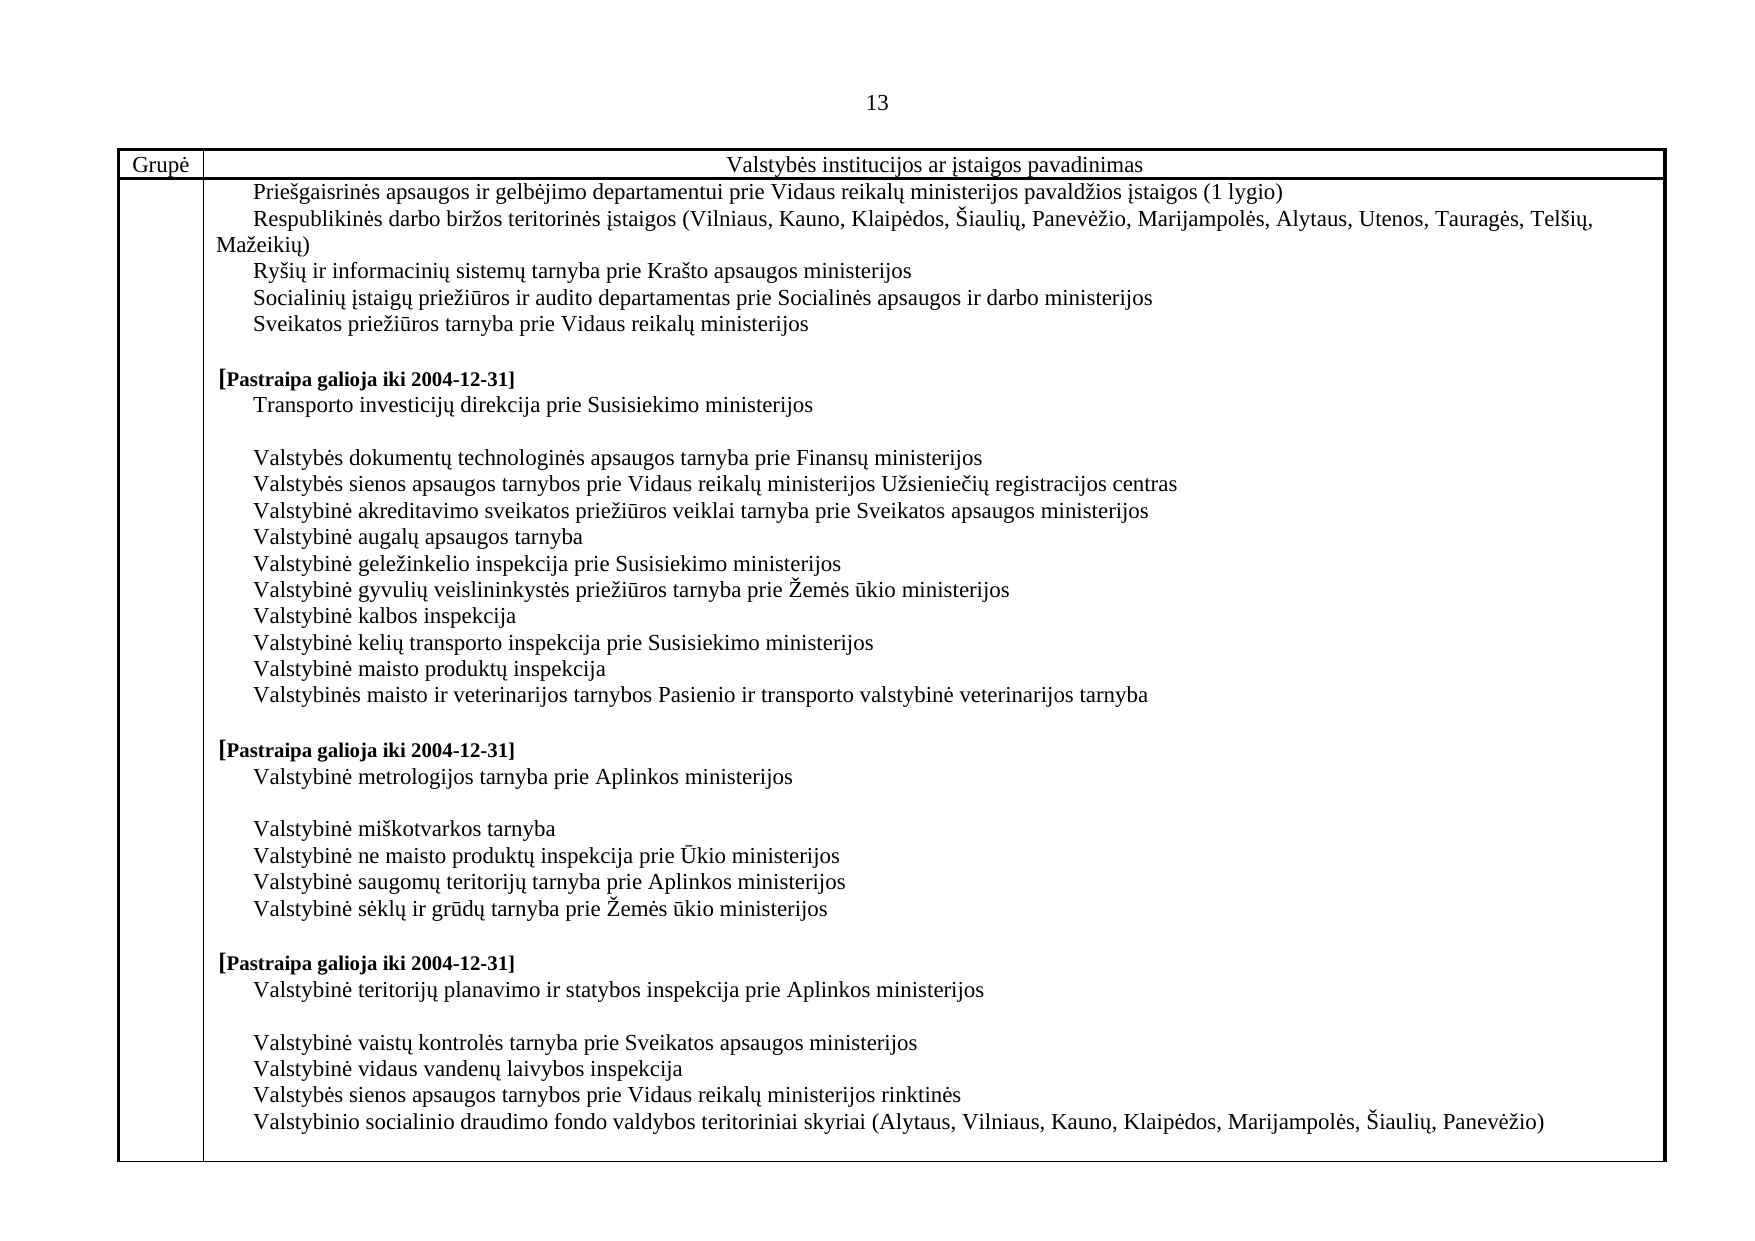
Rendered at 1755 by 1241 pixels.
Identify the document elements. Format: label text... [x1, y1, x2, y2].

table_header Grupė [120, 151, 203, 177]
table_cell [120, 180, 203, 1161]
table_header Valstybės institucijos ar įstaigos pavadinimas [204, 151, 1663, 177]
table_cell Priešgaisrinės apsaugos ir gelbėjimo departamentui prie Vidaus reikalų ministerijos pavaldžios įstaigos (1 lygio) Respublikinės darbo biržos teritorinės įstaigos (Vilniaus, Kauno, Klaipėdos, Šiaulių, Panevėžio, Marijampolės, Alytaus, Utenos, Tauragės, Telšių, Mažeikių) Ryšių ir informacinių sistemų tarnyba prie Krašto apsaugos ministerijos Socialinių įstaigų priežiūros ir audito departamentas prie Socialinės apsaugos ir darbo ministerijos Sveikatos priežiūros tarnyba prie Vidaus reikalų ministerijos [Pastraipa galioja iki 2004-12-31] Transporto investicijų direkcija prie Susisiekimo ministerijos Valstybės dokumentų technologinės apsaugos tarnyba prie Finansų ministerijos Valstybės sienos apsaugos tarnybos prie Vidaus reikalų ministerijos Užsieniečių registracijos centras Valstybinė akreditavimo sveikatos priežiūros veiklai tarnyba prie Sveikatos apsaugos ministerijos Valstybinė augalų apsaugos tarnyba Valstybinė geležinkelio inspekcija prie Susisiekimo ministerijos Valstybinė gyvulių veislininkystės priežiūros tarnyba prie Žemės ūkio ministerijos Valstybinė kalbos inspekcija Valstybinė kelių transporto inspekcija prie Susisiekimo ministerijos Valstybinė maisto produktų inspekcija Valstybinės maisto ir veterinarijos tarnybos Pasienio ir transporto valstybinė veterinarijos tarnyba [Pastraipa galioja iki 2004-12-31] Valstybinė metrologijos tarnyba prie Aplinkos ministerijos Valstybinė miškotvarkos tarnyba Valstybinė ne maisto produktų inspekcija prie Ūkio ministerijos Valstybinė saugomų teritorijų tarnyba prie Aplinkos ministerijos Valstybinė sėklų ir grūdų tarnyba prie Žemės ūkio ministerijos [Pastraipa galioja iki 2004-12-31] Valstybinė teritorijų planavimo ir statybos inspekcija prie Aplinkos ministerijos Valstybinė vaistų kontrolės tarnyba prie Sveikatos apsaugos ministerijos Valstybinė vidaus vandenų laivybos inspekcija Valstybės sienos apsaugos tarnybos prie Vidaus reikalų ministerijos rinktinės Valstybinio socialinio draudimo fondo valdybos teritoriniai skyriai (Alytaus, Vilniaus, Kauno, Klaipėdos, Marijampolės, Šiaulių, Panevėžio) [204, 180, 1663, 1161]
